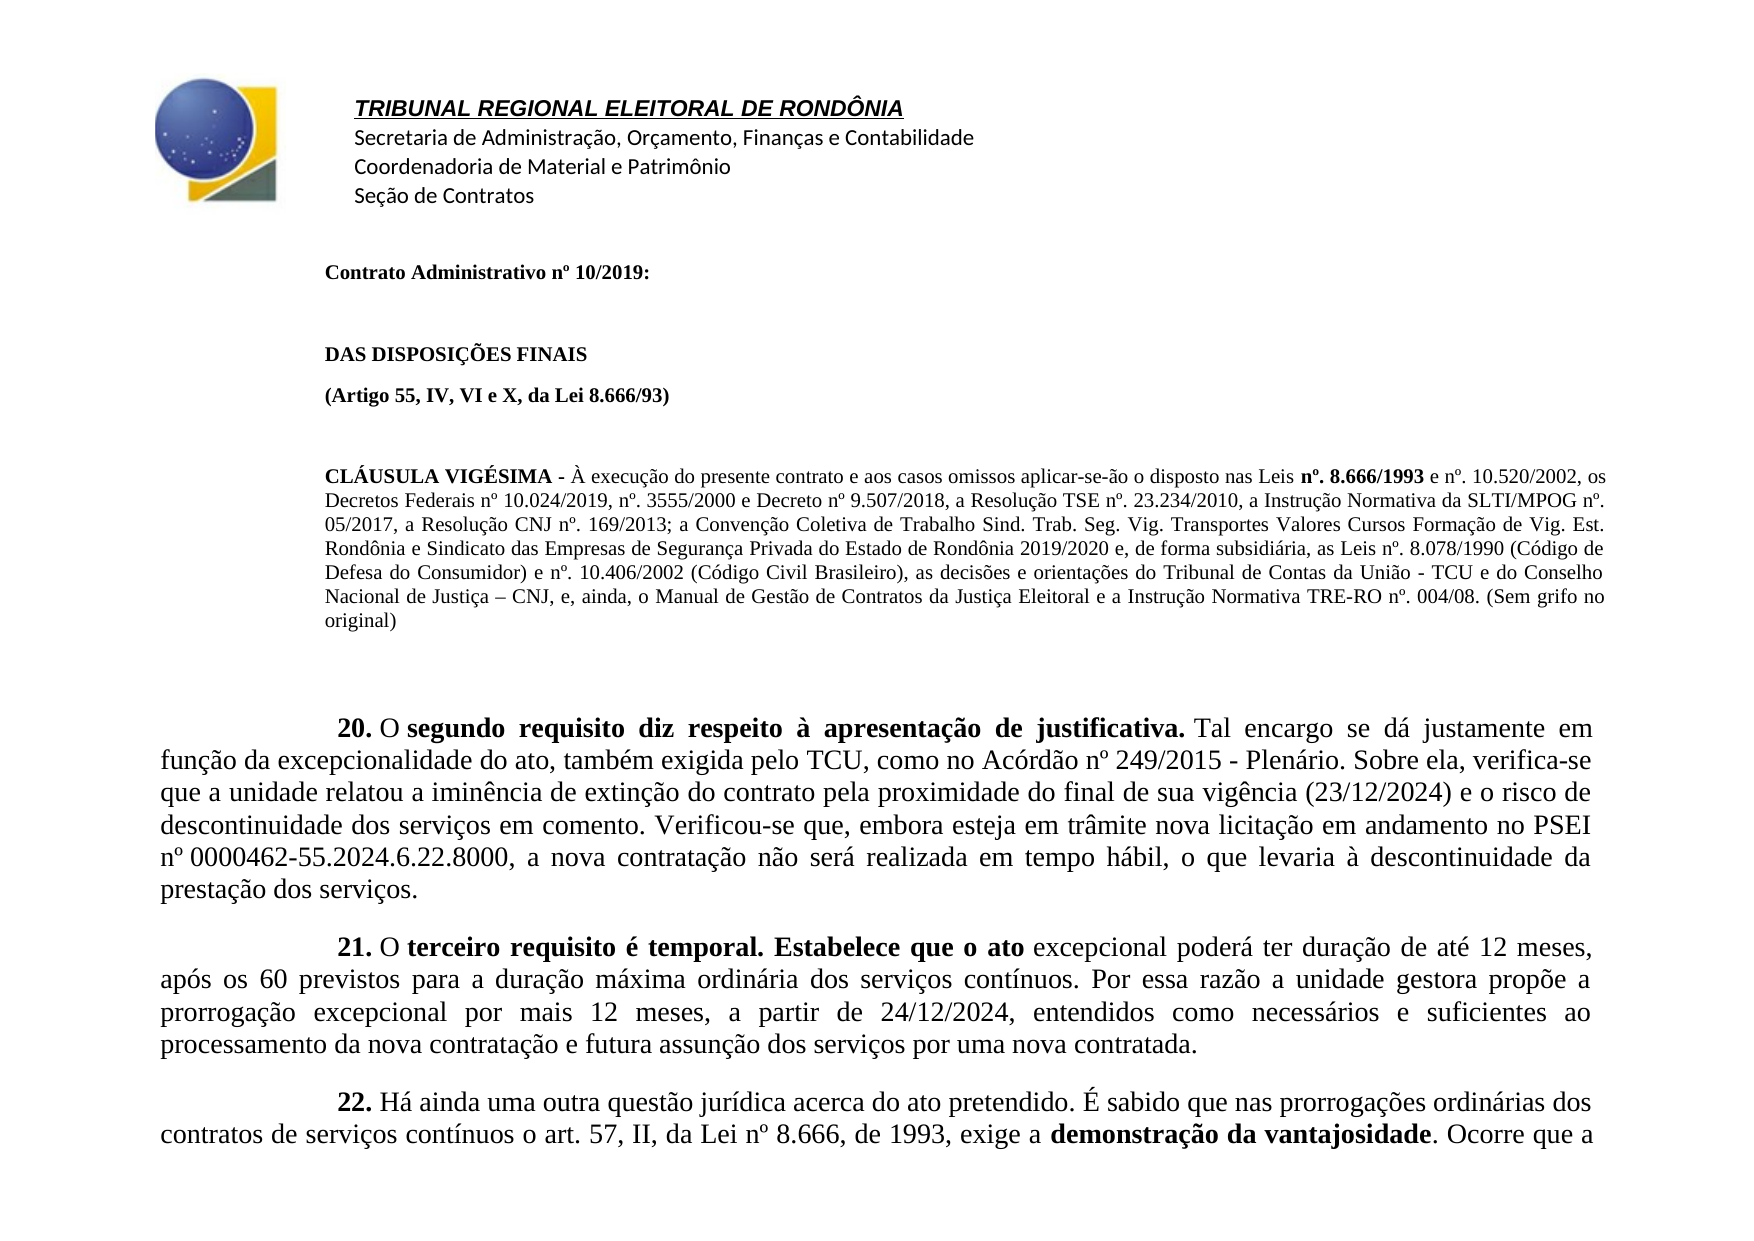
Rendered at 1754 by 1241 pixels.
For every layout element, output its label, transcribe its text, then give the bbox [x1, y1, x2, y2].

text DAS DISPOSIÇÕES FINAIS [324, 342, 1606, 366]
text 21. O terceiro requisito é temporal. Estabelece que o ato excepcional poderá ter duração de até 12 meses, após os 60 previstos para a duração máxima ordinária dos serviços contínuos. Por essa razão a unidade gestora propõe a prorrogação excepcional por mais 12 meses, a partir de 24/12/2024, entendidos como necessários e suficientes ao processamento da nova contratação e futura assunção dos serviços por uma nova contratada. [160, 930, 1594, 1059]
text 22. Há ainda uma outra questão jurídica acerca do ato pretendido. É sabido que nas prorrogações ordinárias dos contratos de serviços contínuos o art. 57, II, da Lei nº 8.666, de 1993, exige a demonstração da vantajosidade. Ocorre que a [160, 1084, 1594, 1149]
text (Artigo 55, IV, VI e X, da Lei 8.666/93) [324, 382, 1606, 407]
text CLÁUSULA VIGÉSIMA - À execução do presente contrato e aos casos omissos aplicar-se-ão o disposto nas Leis nº. 8.666/1993 e nº. 10.520/2002, os Decretos Federais nº 10.024/2019, nº. 3555/2000 e Decreto nº 9.507/2018, a Resolução TSE nº. 23.234/2010, a Instrução Normativa da SLTI/MPOG nº. 05/2017, a Resolução CNJ nº. 169/2013; a Convenção Coletiva de Trabalho Sind. Trab. Seg. Vig. Transportes Valores Cursos Formação de Vig. Est. Rondônia e Sindicato das Empresas de Segurança Privada do Estado de Rondônia 2019/2020 e, de forma subsidiária, as Leis nº. 8.078/1990 (Código de Defesa do Consumidor) e nº. 10.406/2002 (Código Civil Brasileiro), as decisões e orientações do Tribunal de Contas da União - TCU e do Conselho Nacional de Justiça – CNJ, e, ainda, o Manual de Gestão de Contratos da Justiça Eleitoral e a Instrução Normativa TRE-RO nº. 004/08. (Sem grifo no original) [324, 464, 1606, 632]
text Contrato Administrativo nº 10/2019: [324, 260, 1606, 284]
text 20. O segundo requisito diz respeito à apresentação de justificativa. Tal encargo se dá justamente em função da excepcionalidade do ato, também exigida pelo TCU, como no Acórdão nº 249/2015 - Plenário. Sobre ela, verifica-se que a unidade relatou a iminência de extinção do contrato pela proximidade do final de sua vigência (23/12/2024) e o risco de descontinuidade dos serviços em comento. Verificou-se que, embora esteja em trâmite nova licitação em andamento no PSEI nº 0000462-55.2024.6.22.8000, a nova contratação não será realizada em tempo hábil, o que levaria à descontinuidade da prestação dos serviços. [160, 711, 1594, 905]
